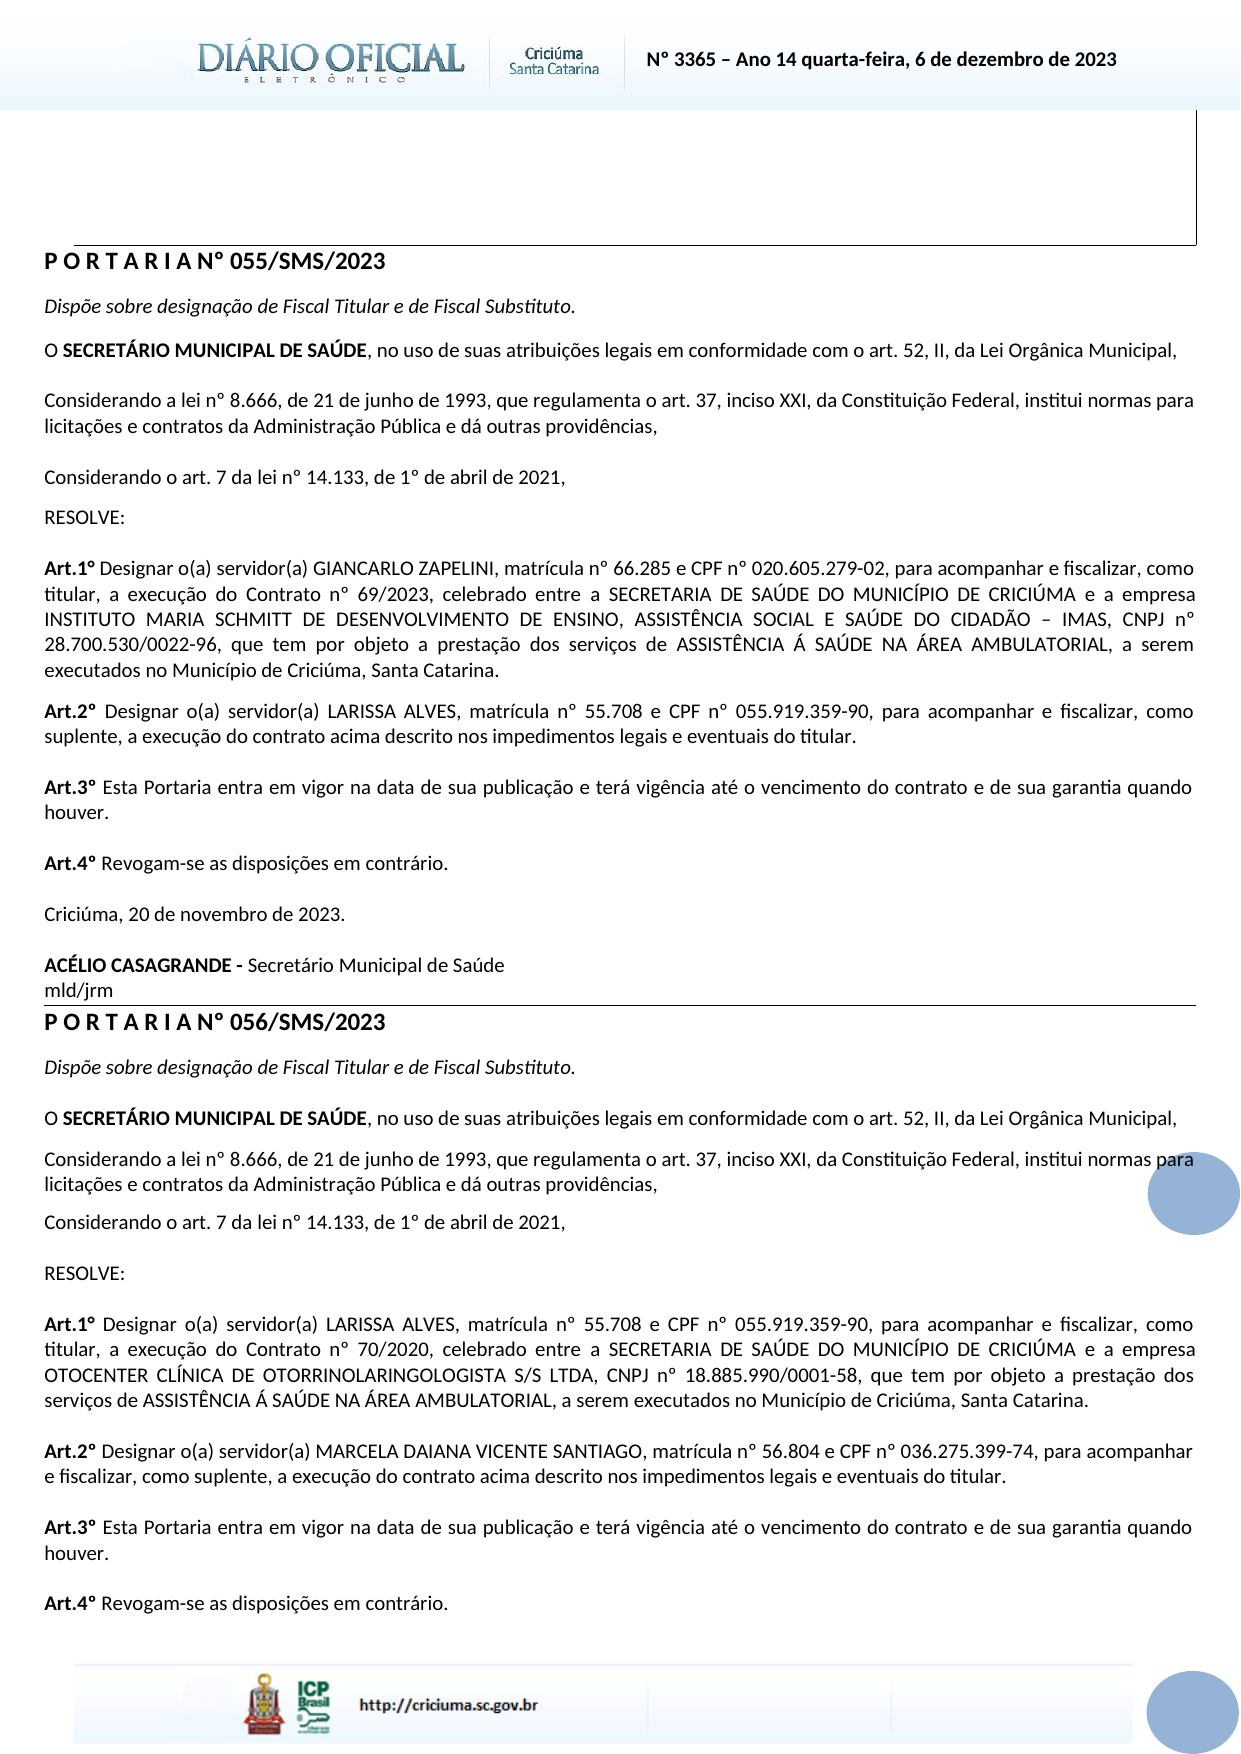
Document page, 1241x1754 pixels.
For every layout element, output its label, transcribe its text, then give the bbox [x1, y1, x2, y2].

text Considerando a lei nº 8.666, de 21 de junho de 1993, que regulamenta o art. 37, inciso XXI, da Constituição Federal, institui normas para licitações e contratos da Administração Pública e dá outras providências, [44, 388, 1196, 438]
text O SECRETÁRIO MUNICIPAL DE SAÚDE, no uso de suas atribuições legais em conformidade com o art. 52, II, da Lei Orgânica Municipal, [44, 337, 1196, 362]
text Art.1° Designar o(a) servidor(a) GIANCARLO ZAPELINI, matrícula nº 66.285 e CPF nº 020.605.279-02, para acompanhar e fiscalizar, como titular, a execução do Contrato nº 69/2023, celebrado entre a SECRETARIA DE SAÚDE DO MUNICÍPIO DE CRICIÚMA e a empresa INSTITUTO MARIA SCHMITT DE DESENVOLVIMENTO DE ENSINO, ASSISTÊNCIA SOCIAL E SAÚDE DO CIDADÃO – IMAS, CNPJ nº 28.700.530/0022-96, que tem por objeto a prestação dos serviços de ASSISTÊNCIA Á SAÚDE NA ÁREA AMBULATORIAL, a serem executados no Município de Criciúma, Santa Catarina. [44, 555, 1196, 682]
text RESOLVE: [44, 1260, 1196, 1286]
text Considerando o art. 7 da lei nº 14.133, de 1º de abril de 2021, [44, 1209, 1183, 1235]
text Art.2º Designar o(a) servidor(a) LARISSA ALVES, matrícula nº 55.708 e CPF nº 055.919.359-90, para acompanhar e fiscalizar, como suplente, a execução do contrato acima descrito nos impedimentos legais e eventuais do titular. [44, 698, 1196, 749]
text Criciúma, 20 de novembro de 2023. [44, 901, 1196, 927]
text O SECRETÁRIO MUNICIPAL DE SAÚDE, no uso de suas atribuições legais em conformidade com o art. 52, II, da Lei Orgânica Municipal, [44, 1105, 1196, 1131]
text Art.3º Esta Portaria entra em vigor na data de sua publicação e terá vigência até o vencimento do contrato e de sua garantia quando houver. [44, 1514, 1196, 1565]
text Art.4º Revogam-se as disposições em contrário. [44, 1591, 1196, 1616]
text P O R T A R I A Nº 055/SMS/2023 [44, 245, 1196, 276]
text Dispõe sobre designação de Fiscal Titular e de Fiscal Substituto. [44, 1054, 1196, 1080]
text Considerando o art. 7 da lei nº 14.133, de 1º de abril de 2021, [44, 464, 1196, 489]
text mld/jrm [44, 977, 1196, 1005]
text Art.3º Esta Portaria entra em vigor na data de sua publicação e terá vigência até o vencimento do contrato e de sua garantia quando houver. [44, 774, 1196, 825]
text P O R T A R I A Nº 056/SMS/2023 [44, 1006, 1196, 1036]
text Art.2º Designar o(a) servidor(a) MARCELA DAIANA VICENTE SANTIAGO, matrícula nº 56.804 e CPF nº 036.275.399-74, para acompanhar e fiscalizar, como suplente, a execução do contrato acima descrito nos impedimentos legais e eventuais do titular. [44, 1438, 1196, 1489]
text Art.1° Designar o(a) servidor(a) LARISSA ALVES, matrícula nº 55.708 e CPF nº 055.919.359-90, para acompanhar e fiscalizar, como titular, a execução do Contrato nº 70/2020, celebrado entre a SECRETARIA DE SAÚDE DO MUNICÍPIO DE CRICIÚMA e a empresa OTOCENTER CLÍNICA DE OTORRINOLARINGOLOGISTA S/S LTDA, CNPJ nº 18.885.990/0001-58, que tem por objeto a prestação dos serviços de ASSISTÊNCIA Á SAÚDE NA ÁREA AMBULATORIAL, a serem executados no Município de Criciúma, Santa Catarina. [44, 1311, 1196, 1413]
text Art.4º Revogam-se as disposições em contrário. [44, 850, 1196, 876]
text ACÉLIO CASAGRANDE - Secretário Municipal de Saúde [44, 952, 1240, 977]
text RESOLVE: [44, 504, 1196, 530]
text Dispõe sobre designação de Fiscal Titular e de Fiscal Substituto. [44, 293, 1196, 319]
text Considerando a lei nº 8.666, de 21 de junho de 1993, que regulamenta o art. 37, inciso XXI, da Constituição Federal, institui normas para licitações e contratos da Administração Pública e dá outras providências, [44, 1146, 1196, 1197]
